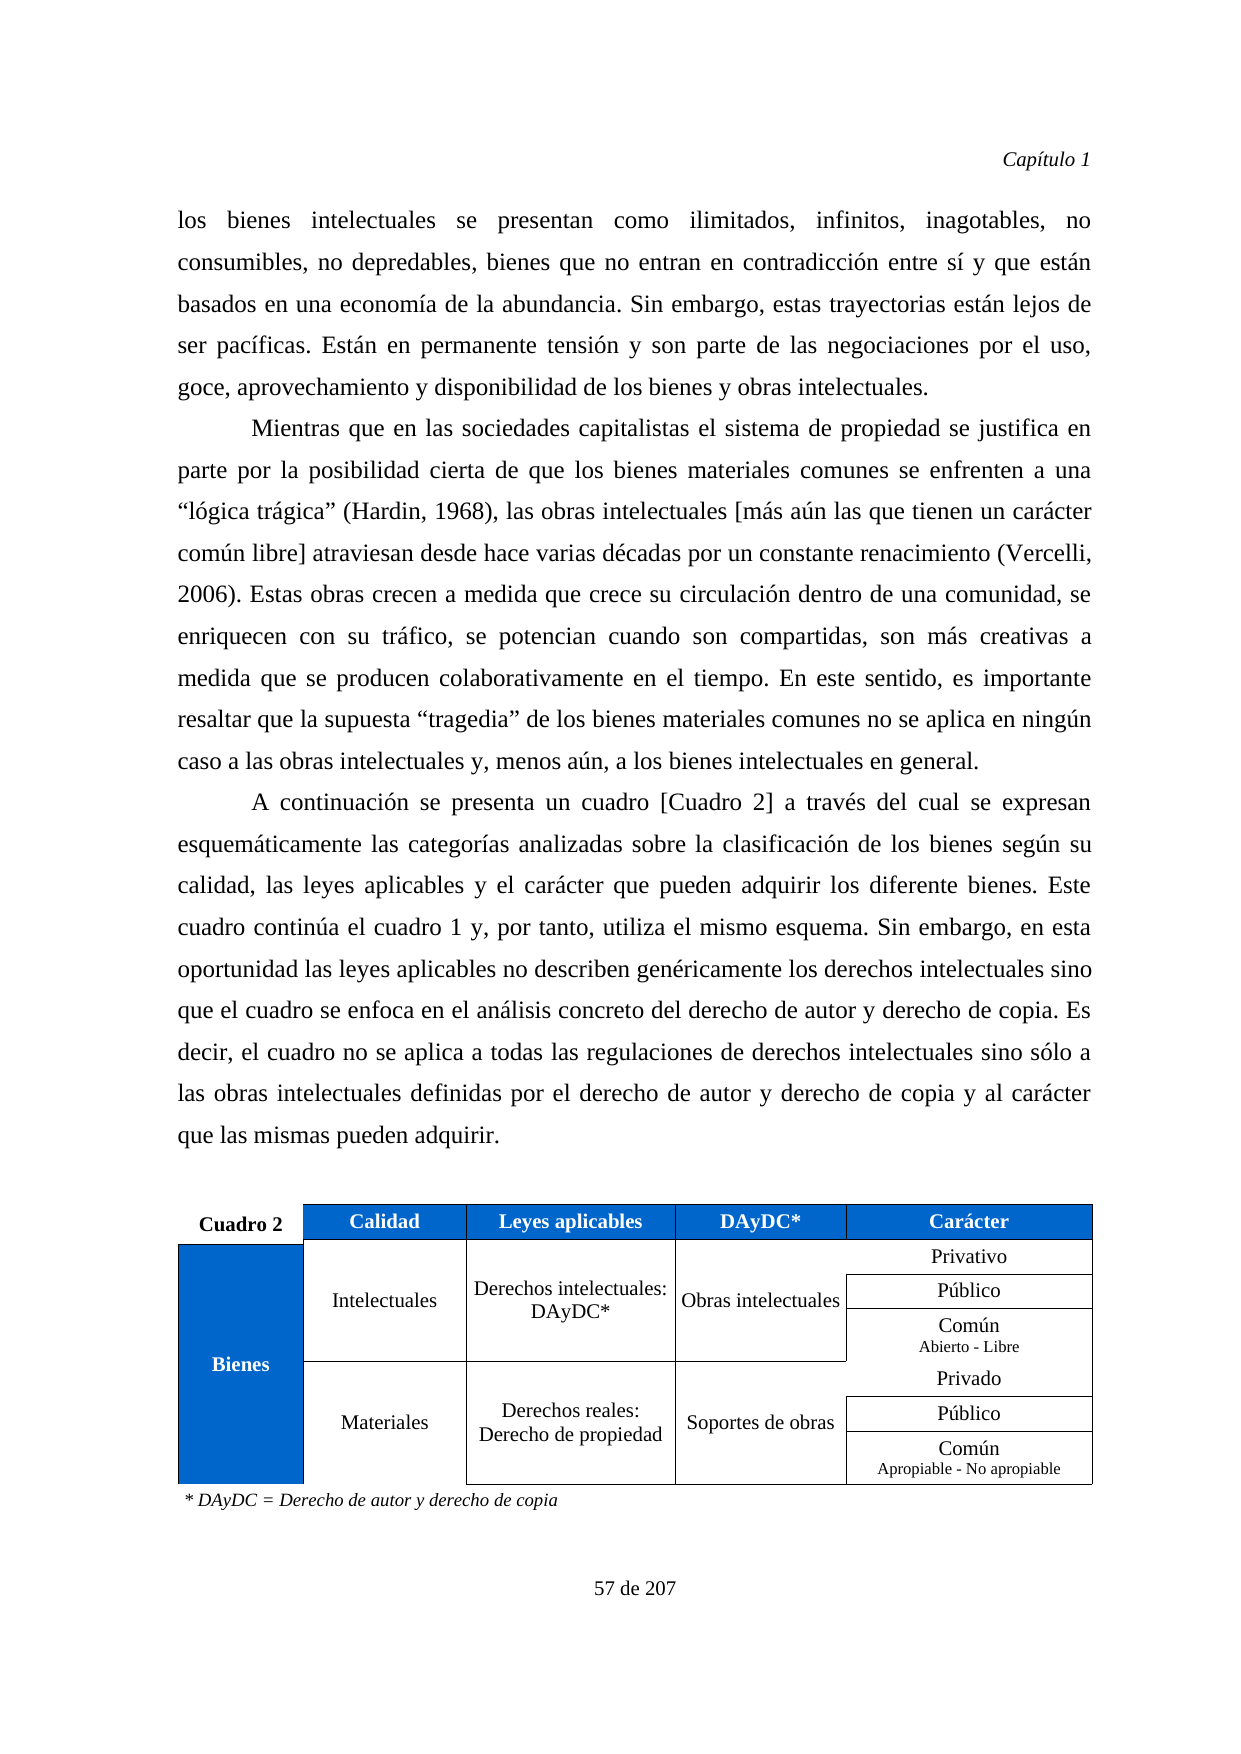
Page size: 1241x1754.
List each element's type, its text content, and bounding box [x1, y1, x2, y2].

table_header DAyDC* [676, 1205, 846, 1239]
table_cell Materiales [304, 1362, 466, 1484]
table_cell Bienes [179, 1245, 303, 1484]
table_cell Obras intelectuales [676, 1240, 846, 1361]
table_cell Común Abierto - Libre [847, 1309, 1092, 1361]
text Mientras que en las sociedades capitalistas el sistema de propiedad se justifica en parte por la posibilidad cierta de que los bienes materiales comunes se enfrenten a una “lógica trágica” (Hardin, 1968), las obras intelectuales [más aún las que tienen un carácter común libre] atraviesan desde hace varias décadas por un constante renacimiento (Vercelli, 2006). Estas obras crecen a medida que crece su circulación dentro de una comunidad, se enriquecen con su tráfico, se potencian cuando son compartidas, son más creativas a medida que se producen colaborativamente en el tiempo. En este sentido, es importante resaltar que la supuesta “tragedia” de los bienes materiales comunes no se aplica en ningún caso a las obras intelectuales y, menos aún, a los bienes intelectuales en general. [177, 414, 1093, 774]
table_cell Derechos intelectuales: DAyDC* [467, 1240, 675, 1361]
table_cell Soportes de obras [676, 1362, 846, 1484]
table_cell Derechos reales: Derecho de propiedad [467, 1362, 675, 1484]
table_header Privativo [846, 1240, 1092, 1273]
table_header Cuadro 2 [178, 1204, 303, 1244]
text A continuación se presenta un cuadro [Cuadro 2] a través del cual se expresan esquemáticamente las categorías analizadas sobre la clasificación de los bienes según su calidad, las leyes aplicables y el carácter que pueden adquirir los diferente bienes. Este cuadro continúa el cuadro 1 y, por tanto, utiliza el mismo esquema. Sin embargo, en esta oportunidad las leyes aplicables no describen genéricamente los derechos intelectuales sino que el cuadro se enfoca en el análisis concreto del derecho de autor y derecho de copia. Es decir, el cuadro no se aplica a todas las regulaciones de derechos intelectuales sino sólo a las obras intelectuales definidas por el derecho de autor y derecho de copia y al carácter que las mismas pueden adquirir. [177, 788, 1093, 1149]
table_header Calidad [303, 1205, 466, 1239]
table_cell Intelectuales [304, 1240, 466, 1361]
text los bienes intelectuales se presentan como ilimitados, infinitos, inagotables, no consumibles, no depredables, bienes que no entran en contradicción entre sí y que están basados en una economía de la abundancia. Sin embargo, estas trayectorias están lejos de ser pacíficas. Están en permanente tensión y son parte de las negociaciones por el uso, goce, aprovechamiento y disponibilidad de los bienes y obras intelectuales. [177, 207, 1093, 401]
table_cell Común Apropiable - No apropiable [847, 1432, 1092, 1484]
table_header Privado [846, 1361, 1092, 1396]
table_header Leyes aplicables [467, 1205, 675, 1239]
table_header Carácter [847, 1205, 1092, 1239]
table_cell * DAyDC = Derecho de autor y derecho de copia [178, 1484, 1092, 1516]
table_cell Público [847, 1275, 1092, 1308]
table_cell Público [847, 1397, 1092, 1431]
